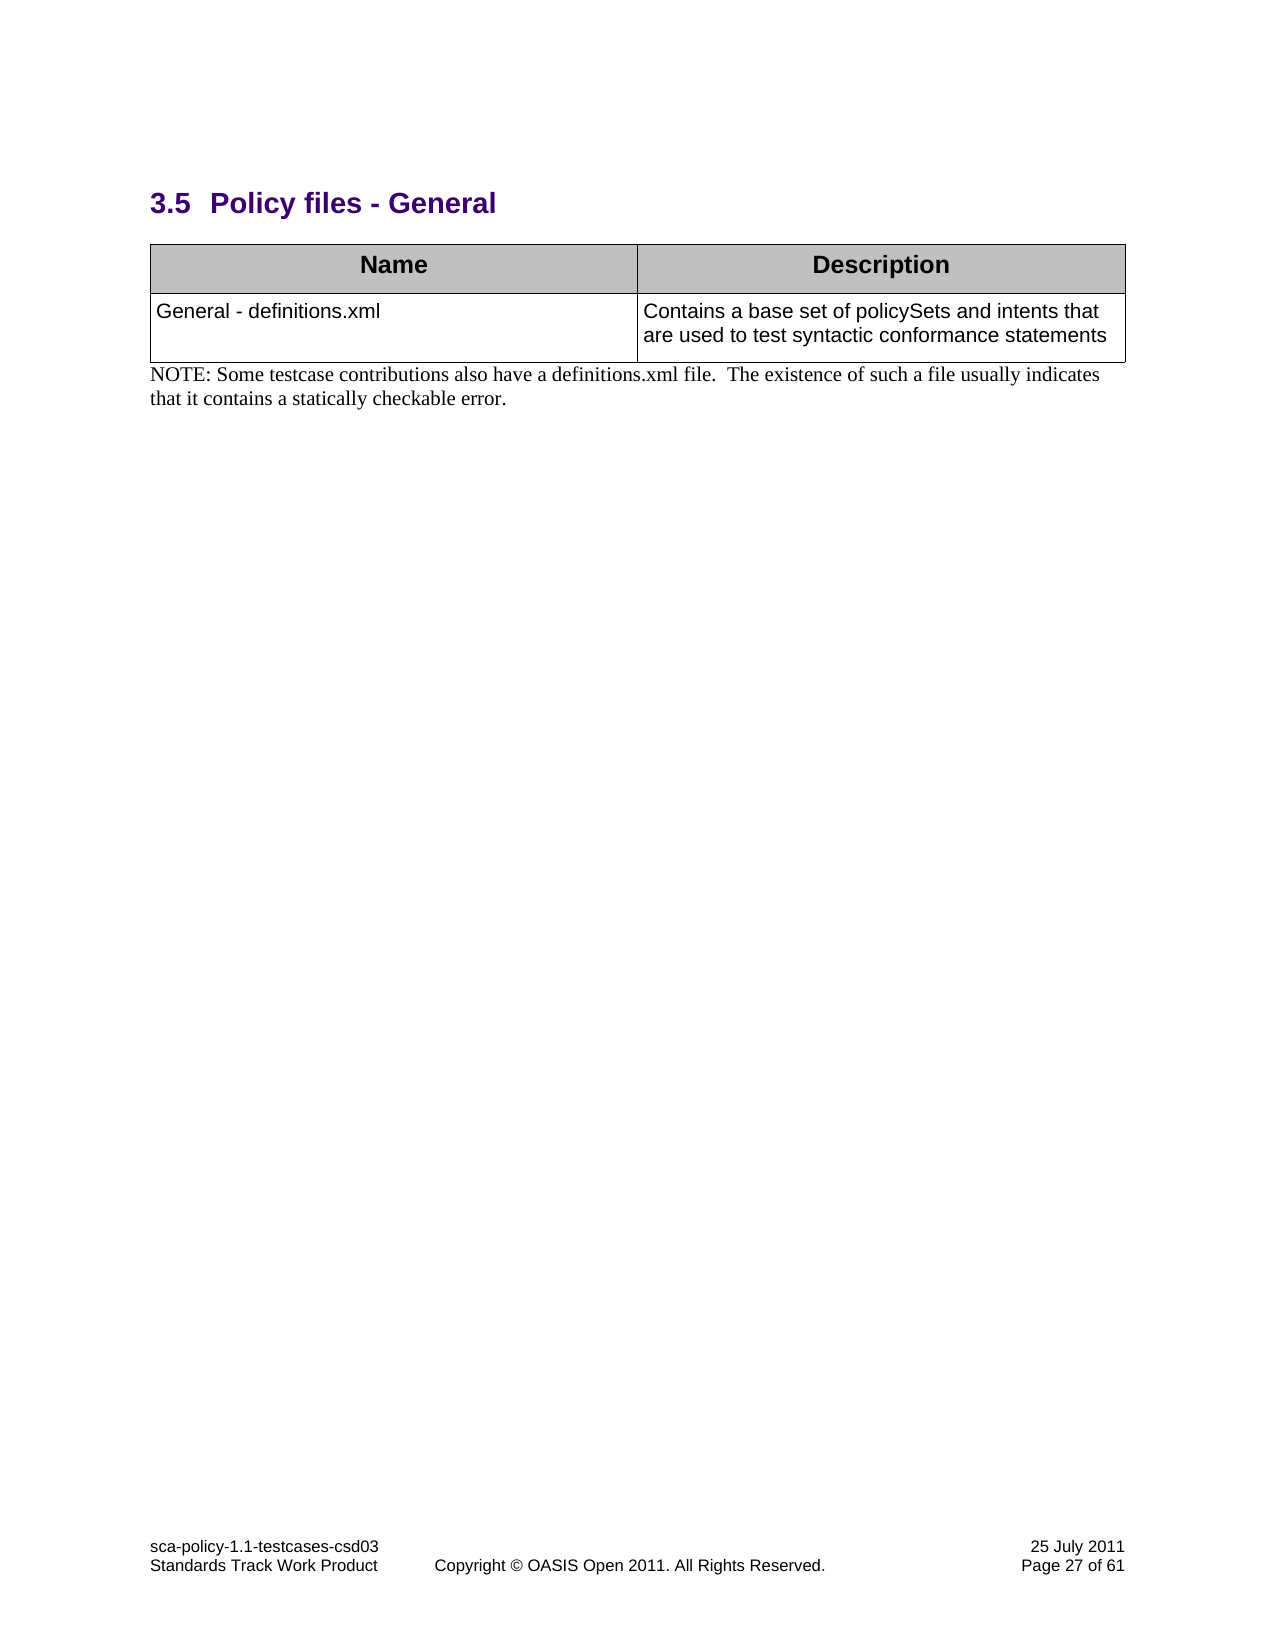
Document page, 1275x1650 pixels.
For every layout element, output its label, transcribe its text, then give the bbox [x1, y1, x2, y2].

subtitle Policy files - General [150, 186, 1125, 220]
text NOTE: Some testcase contributions also have a definitions.xml file. The existence of such a file usually indicates that it contains a statically checkable error. [150, 363, 1125, 410]
table_header Name [151, 245, 637, 293]
table_cell General - definitions.xml [151, 294, 637, 362]
table_cell Contains a base set of policySets and intents that are used to test syntactic conformance statements [638, 294, 1125, 362]
table_header Description [638, 245, 1125, 293]
